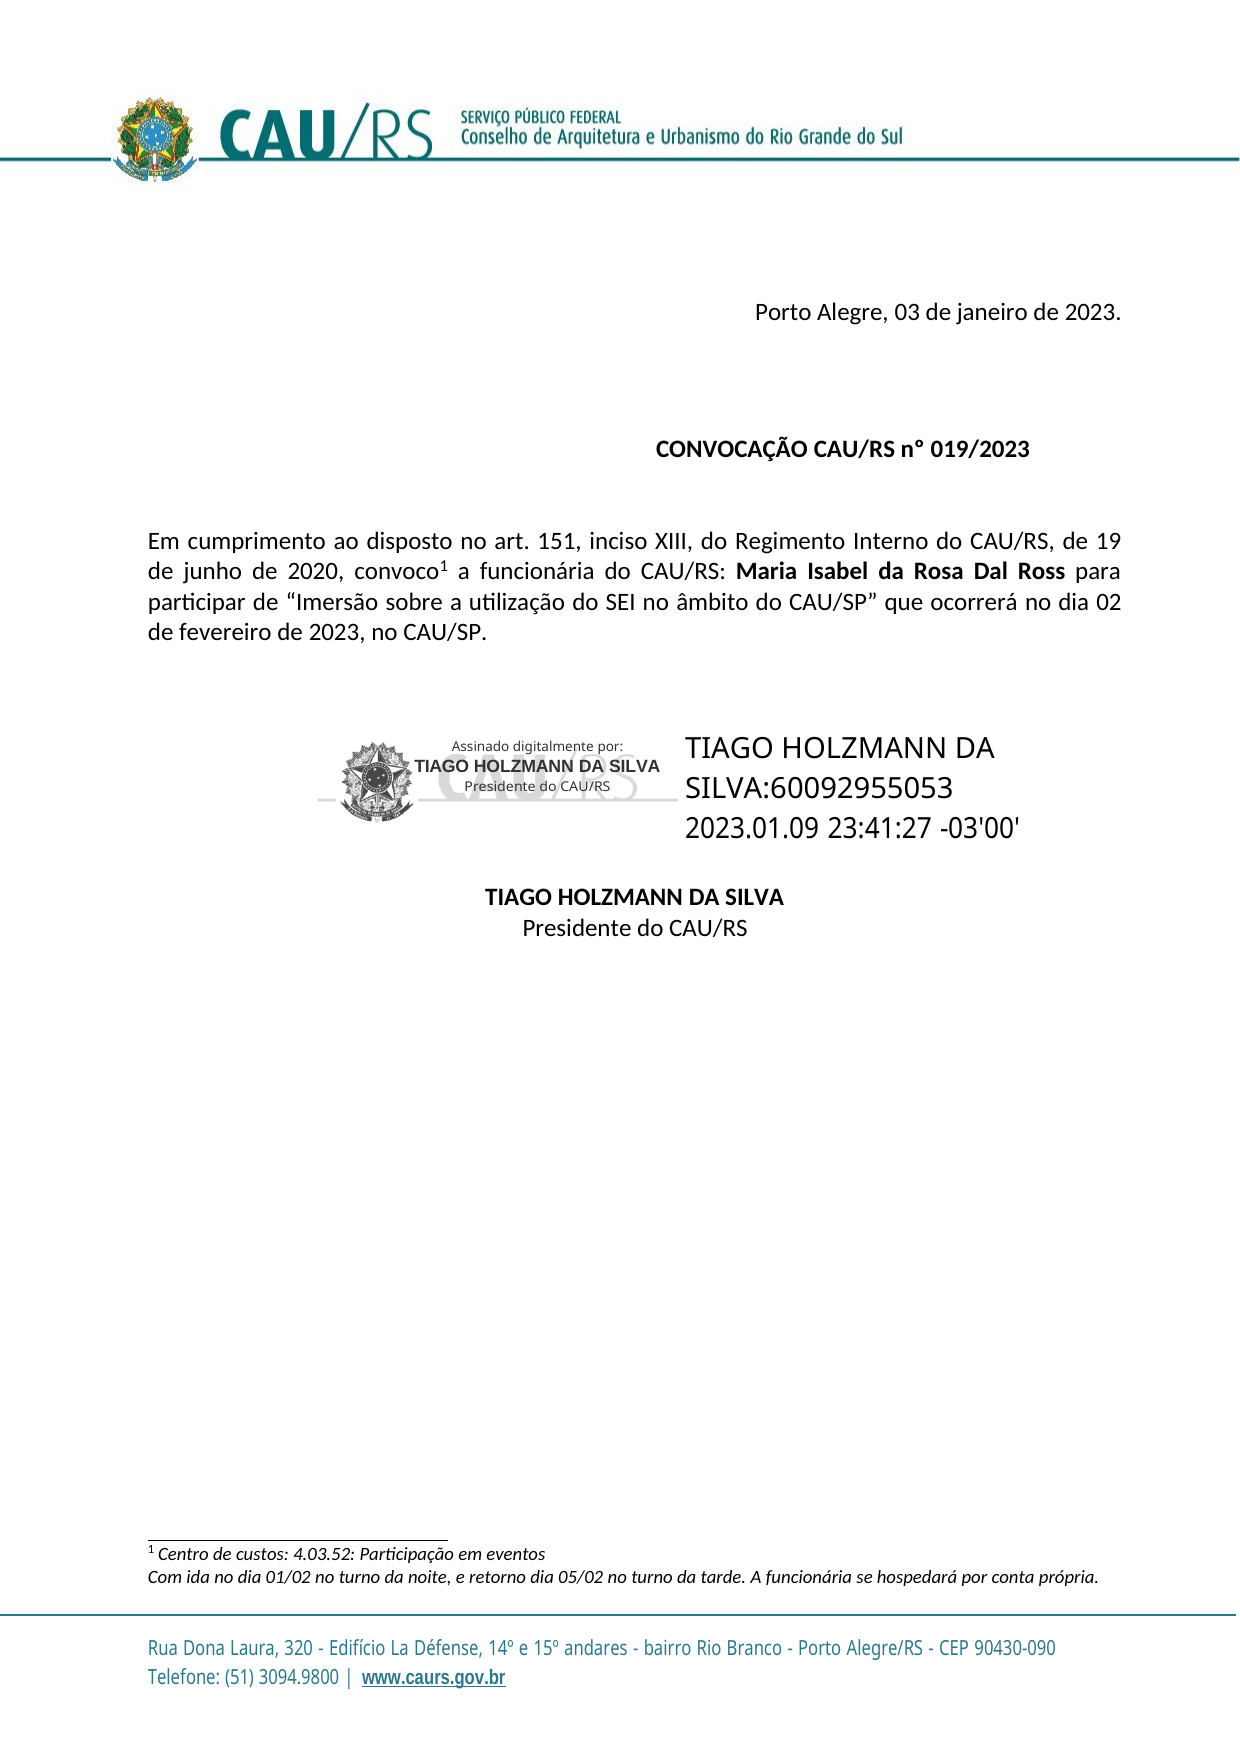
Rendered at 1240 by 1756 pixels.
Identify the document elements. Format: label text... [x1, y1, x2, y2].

subtitle CONVOCAÇÃO CAU/RS nº 019/2023 [446, 433, 1239, 464]
text 1 Centro de custos: 4.03.52: Participação em eventos [148, 1539, 1239, 1565]
text Em cumprimento ao disposto no art. 151, inciso XIII, do Regimento Interno do CAU/RS, de 19 de junho de 2020, convoco1 a funcionária do CAU/RS: Maria Isabel da Rosa Dal Ross para participar de “Imersão sobre a utilização do SEI no âmbito do CAU/SP” que ocorrerá no dia 02 de fevereiro de 2023, no CAU/SP. [148, 525, 1122, 647]
text TIAGO HOLZMANN DA SILVA:60092955053 2023.01.09 23:41:27 -03'00' [685, 727, 1063, 847]
text Com ida no dia 01/02 no turno da noite, e retorno dia 05/02 no turno da tarde. A funcionária se hospedará por conta própria. [148, 1565, 1239, 1588]
text Porto Alegre, 03 de janeiro de 2023. [755, 296, 1239, 326]
text Rua Dona Laura, 320 - Edifício La Défense, 14º e 15º andares - bairro Rio Branco - Porto Alegre/RS - CEP 90430-090 Telefone: (51) 3094.9800 | www.caurs.gov.br [148, 1633, 1063, 1690]
text Presidente do CAU/RS [446, 912, 824, 942]
subtitle TIAGO HOLZMANN DA SILVA [445, 881, 823, 912]
